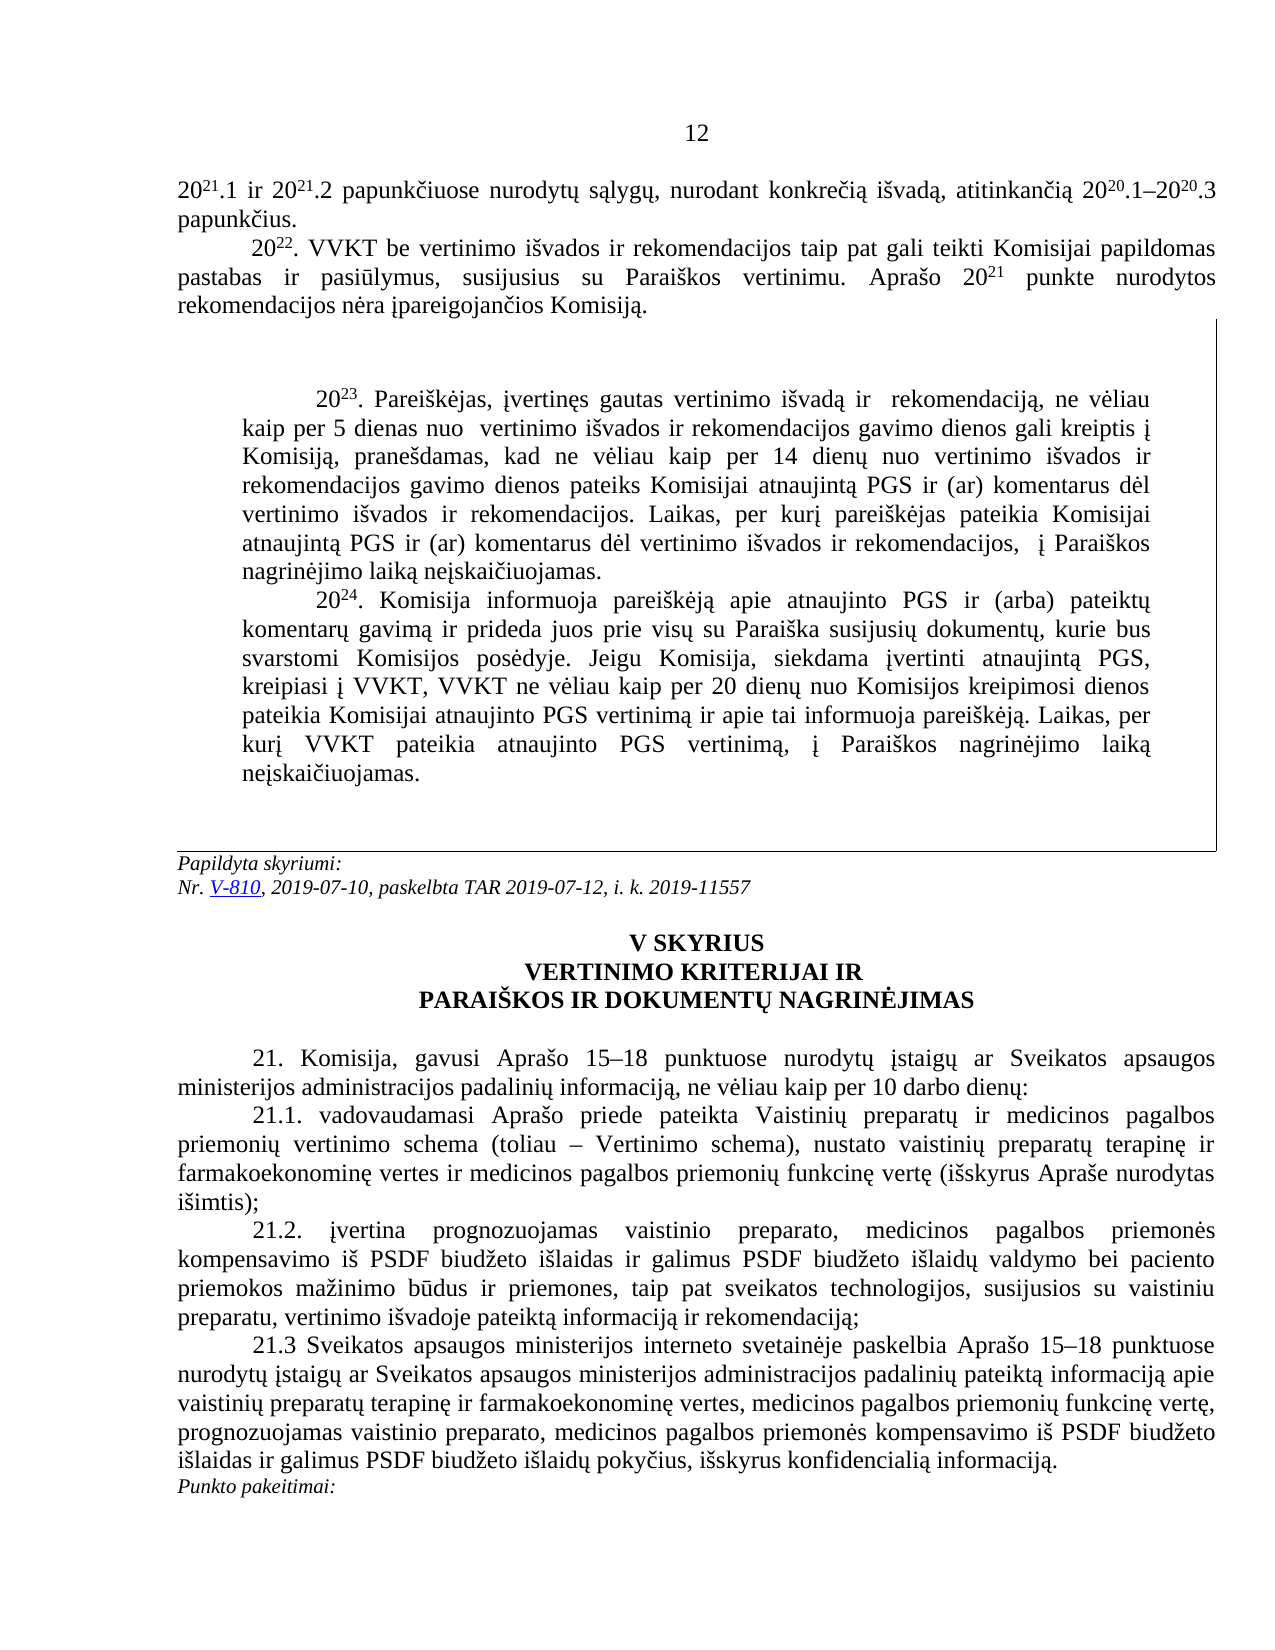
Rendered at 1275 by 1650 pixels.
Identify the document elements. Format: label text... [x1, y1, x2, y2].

text 2023. Pareiškėjas, įvertinęs gautas vertinimo išvadą ir rekomendaciją, ne vėliau kaip per 5 dienas nuo vertinimo išvados ir rekomendacijos gavimo dienos gali kreiptis į Komisiją, pranešdamas, kad ne vėliau kaip per 14 dienų nuo vertinimo išvados ir rekomendacijos gavimo dienos pateiks Komisijai atnaujintą PGS ir (ar) komentarus dėl vertinimo išvados ir rekomendacijos. Laikas, per kurį pareiškėjas pateikia Komisijai atnaujintą PGS ir (ar) komentarus dėl vertinimo išvados ir rekomendacijos, į Paraiškos nagrinėjimo laiką neįskaičiuojamas. [177, 319, 1216, 585]
text V SKYRIUS [177, 928, 1216, 957]
text 21. Komisija, gavusi Aprašo 15–18 punktuose nurodytų įstaigų ar Sveikatos apsaugos ministerijos administracijos padalinių informaciją, ne vėliau kaip per 10 darbo dienų: [177, 1043, 1216, 1100]
text Punkto pakeitimai: [177, 1474, 1216, 1498]
text PARAIŠKOS IR DOKUMENTŲ NAGRINĖJIMAS [177, 985, 1216, 1014]
text Nr. V-810, 2019-07-10, paskelbta TAR 2019-07-12, i. k. 2019-11557 [177, 875, 1216, 899]
text 2022. VVKT be vertinimo išvados ir rekomendacijos taip pat gali teikti Komisijai papildomas pastabas ir pasiūlymus, susijusius su Paraiškos vertinimu. Aprašo 2021 punkte nurodytos rekomendacijos nėra įpareigojančios Komisiją. [177, 233, 1216, 319]
text VERTINIMO KRITERIJAI IR [177, 957, 1216, 985]
text 21.3 Sveikatos apsaugos ministerijos interneto svetainėje paskelbia Aprašo 15–18 punktuose nurodytų įstaigų ar Sveikatos apsaugos ministerijos administracijos padalinių pateiktą informaciją apie vaistinių preparatų terapinę ir farmakoekonominę vertes, medicinos pagalbos priemonių funkcinę vertę, prognozuojamas vaistinio preparato, medicinos pagalbos priemonės kompensavimo iš PSDF biudžeto išlaidas ir galimus PSDF biudžeto išlaidų pokyčius, išskyrus konfidencialią informaciją. [177, 1330, 1216, 1474]
text 2021.1 ir 2021.2 papunkčiuose nurodytų sąlygų, nurodant konkrečią išvadą, atitinkančią 2020.1–2020.3 papunkčius. [177, 176, 1216, 233]
text 21.2. įvertina prognozuojamas vaistinio preparato, medicinos pagalbos priemonės kompensavimo iš PSDF biudžeto išlaidas ir galimus PSDF biudžeto išlaidų valdymo bei paciento priemokos mažinimo būdus ir priemones, taip pat sveikatos technologijos, susijusios su vaistiniu preparatu, vertinimo išvadoje pateiktą informaciją ir rekomendaciją; [177, 1215, 1216, 1330]
text Papildyta skyriumi: [177, 851, 1216, 875]
text 21.1. vadovaudamasi Aprašo priede pateikta Vaistinių preparatų ir medicinos pagalbos priemonių vertinimo schema (toliau – Vertinimo schema), nustato vaistinių preparatų terapinę ir farmakoekonominę vertes ir medicinos pagalbos priemonių funkcinę vertę (išskyrus Apraše nurodytas išimtis); [177, 1100, 1216, 1215]
text 2024. Komisija informuoja pareiškėją apie atnaujinto PGS ir (arba) pateiktų komentarų gavimą ir prideda juos prie visų su Paraiška susijusių dokumentų, kurie bus svarstomi Komisijos posėdyje. Jeigu Komisija, siekdama įvertinti atnaujintą PGS, kreipiasi į VVKT, VVKT ne vėliau kaip per 20 dienų nuo Komisijos kreipimosi dienos pateikia Komisijai atnaujinto PGS vertinimą ir apie tai informuoja pareiškėją. Laikas, per kurį VVKT pateikia atnaujinto PGS vertinimą, į Paraiškos nagrinėjimo laiką neįskaičiuojamas. [177, 585, 1216, 851]
